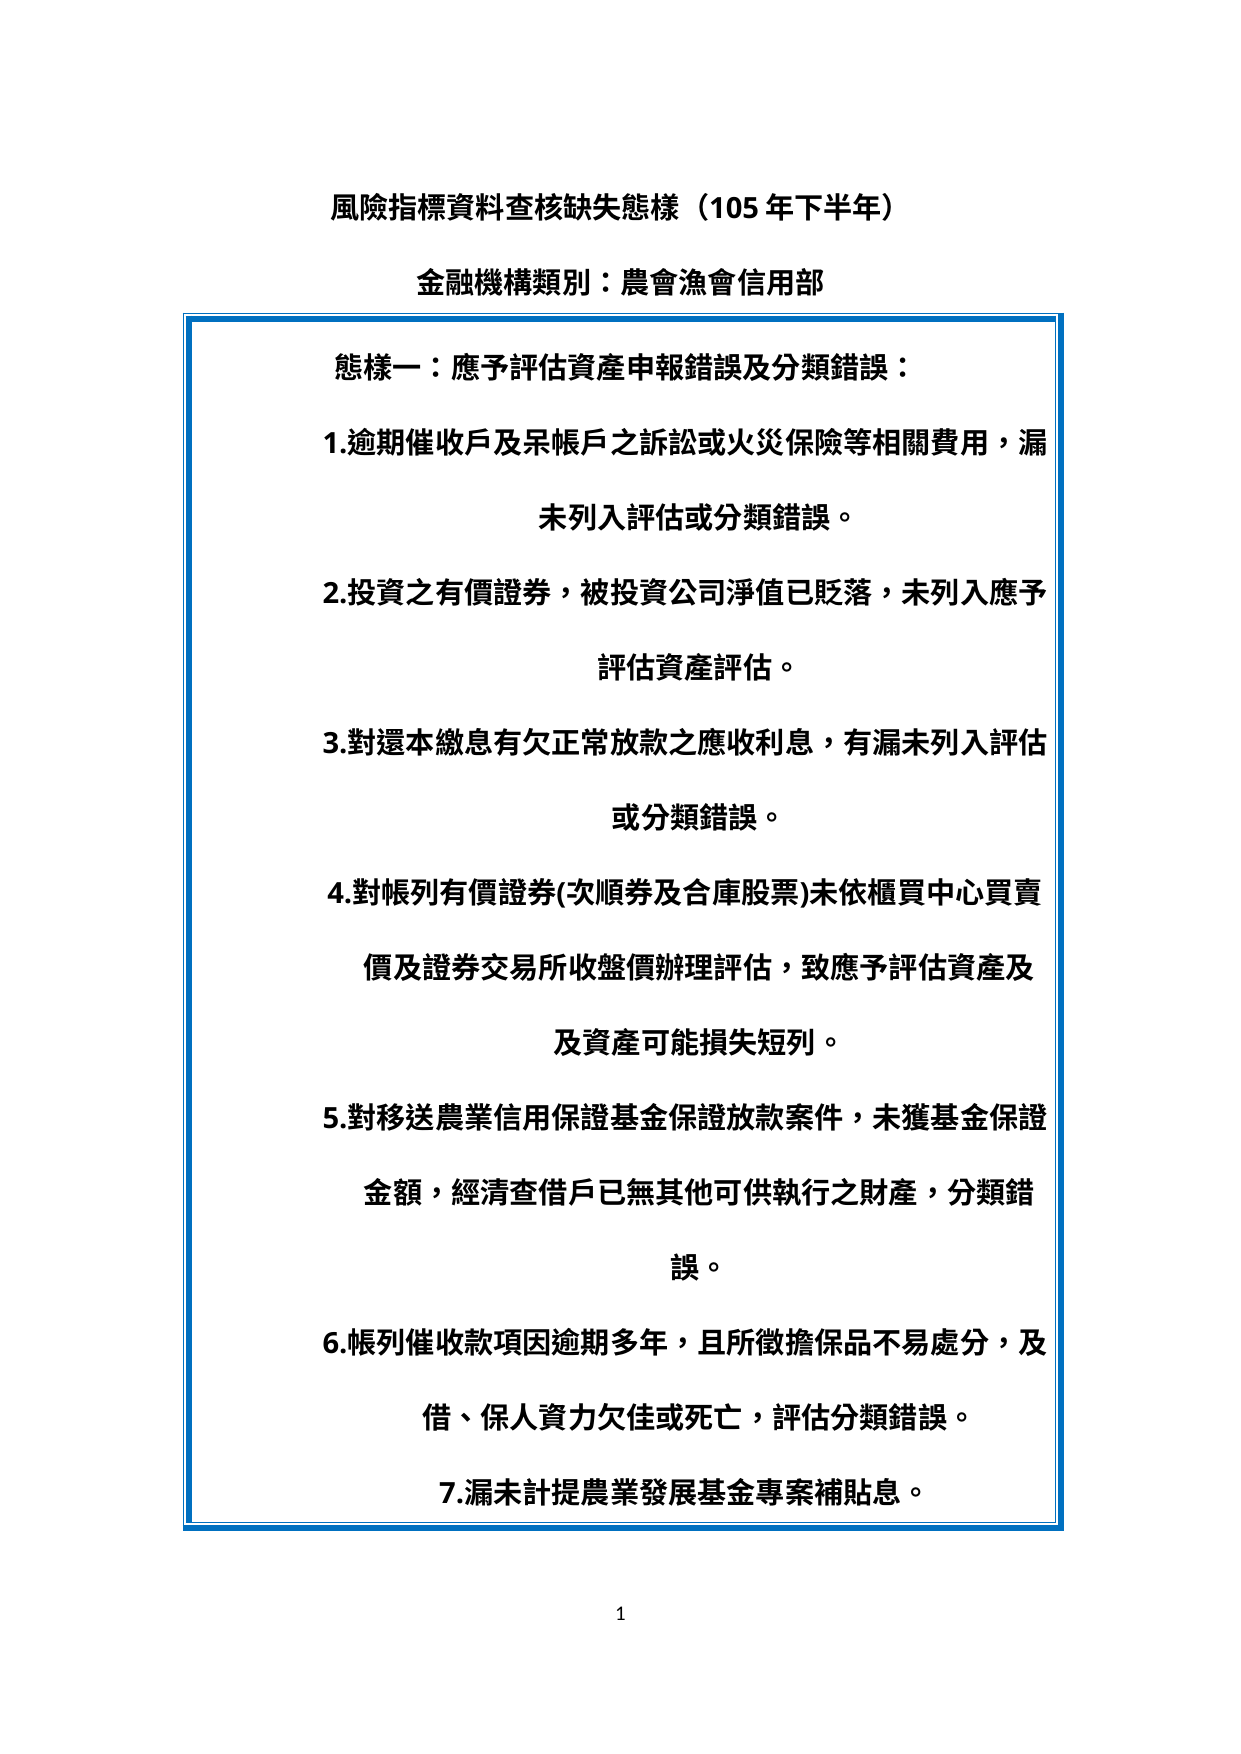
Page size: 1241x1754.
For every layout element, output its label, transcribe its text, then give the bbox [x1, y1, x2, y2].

text 風險指標資料查核缺失態樣（105年下半年） [187, 162, 1053, 237]
text 金融機構類別：農會漁會信用部 [187, 237, 1053, 312]
table_header 態樣一：應予評估資產申報錯誤及分類錯誤： 1.逾期催收戶及呆帳戶之訴訟或火災保險等相關費用，漏未列入評估或分類錯誤。 2.投資之有價證券，被投資公司淨值已貶落，未列入應予評估資產評估。 3.對還本繳息有欠正常放款之應收利息，有漏未列入評估或分類錯誤。 4.對帳列有價證券(次順券及合庫股票)未依櫃買中心買賣價及證券交易所收盤價辦理評估，致應予評估資產及及資產可能損失短列。 5.對移送農業信用保證基金保證放款案件，未獲基金保證金額，經清查借戶已無其他可供執行之財產，分類錯誤。 6.帳列催收款項因逾期多年，且所徵擔保品不易處分，及借、保人資力欠佳或死亡，評估分類錯誤。 7.漏未計提農業發展基金專案補貼息。 [192, 322, 1055, 1522]
